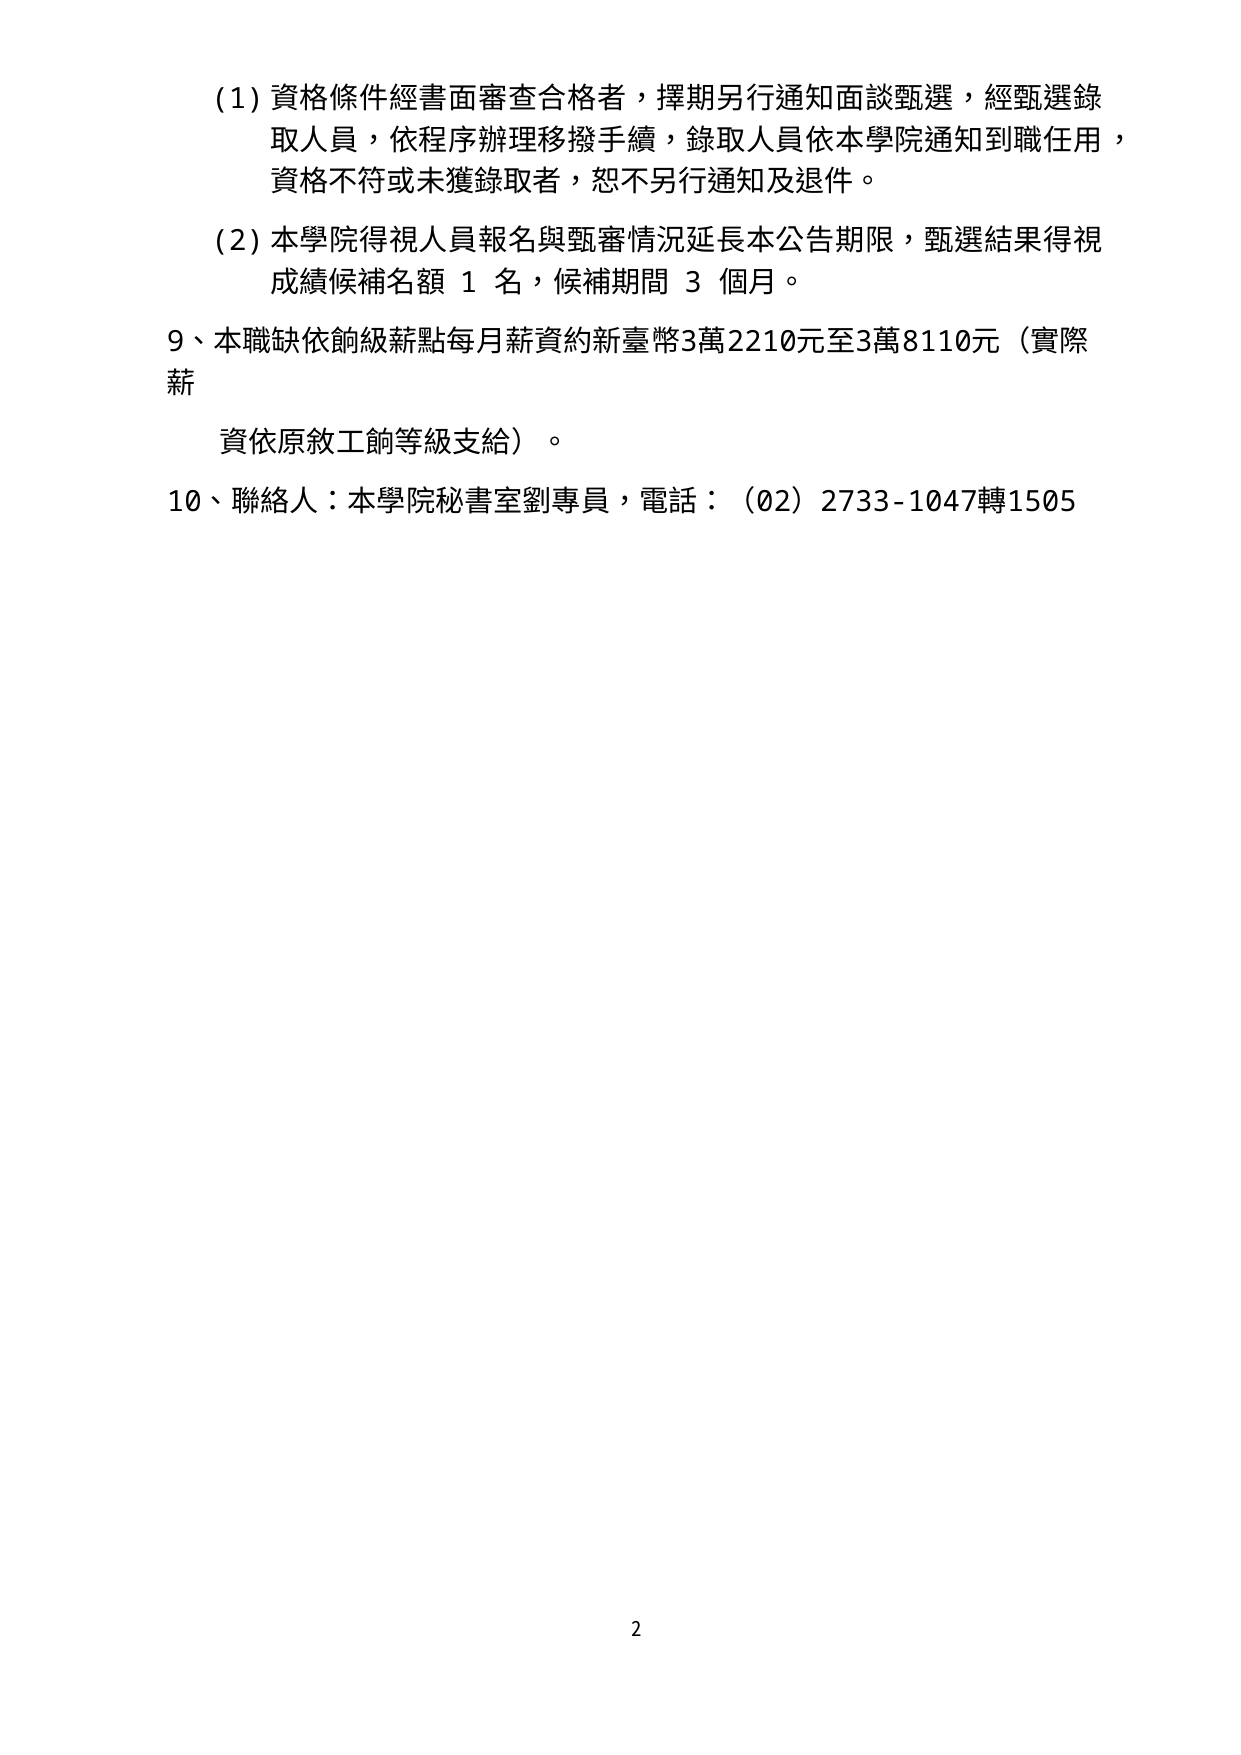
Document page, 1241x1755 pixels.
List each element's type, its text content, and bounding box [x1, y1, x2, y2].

list 10、聯絡人：本學院秘書室劉專員，電話：（02）2733-1047轉1505 [167, 478, 1105, 520]
list 本學院得視人員報名與甄審情況延長本公告期限，甄選結果得視成績候補名額 1 名，候補期間 3 個月。 [211, 217, 1105, 301]
list 資依原敘工餉等級支給）。 [167, 419, 1105, 461]
list 資格條件經書面審查合格者，擇期另行通知面談甄選，經甄選錄取人員，依程序辦理移撥手續，錄取人員依本學院通知到職任用，資格不符或未獲錄取者，恕不另行通知及退件。 [211, 75, 1105, 200]
list 9、本職缺依餉級薪點每月薪資約新臺幣3萬2210元至3萬8110元（實際薪 [167, 318, 1105, 402]
